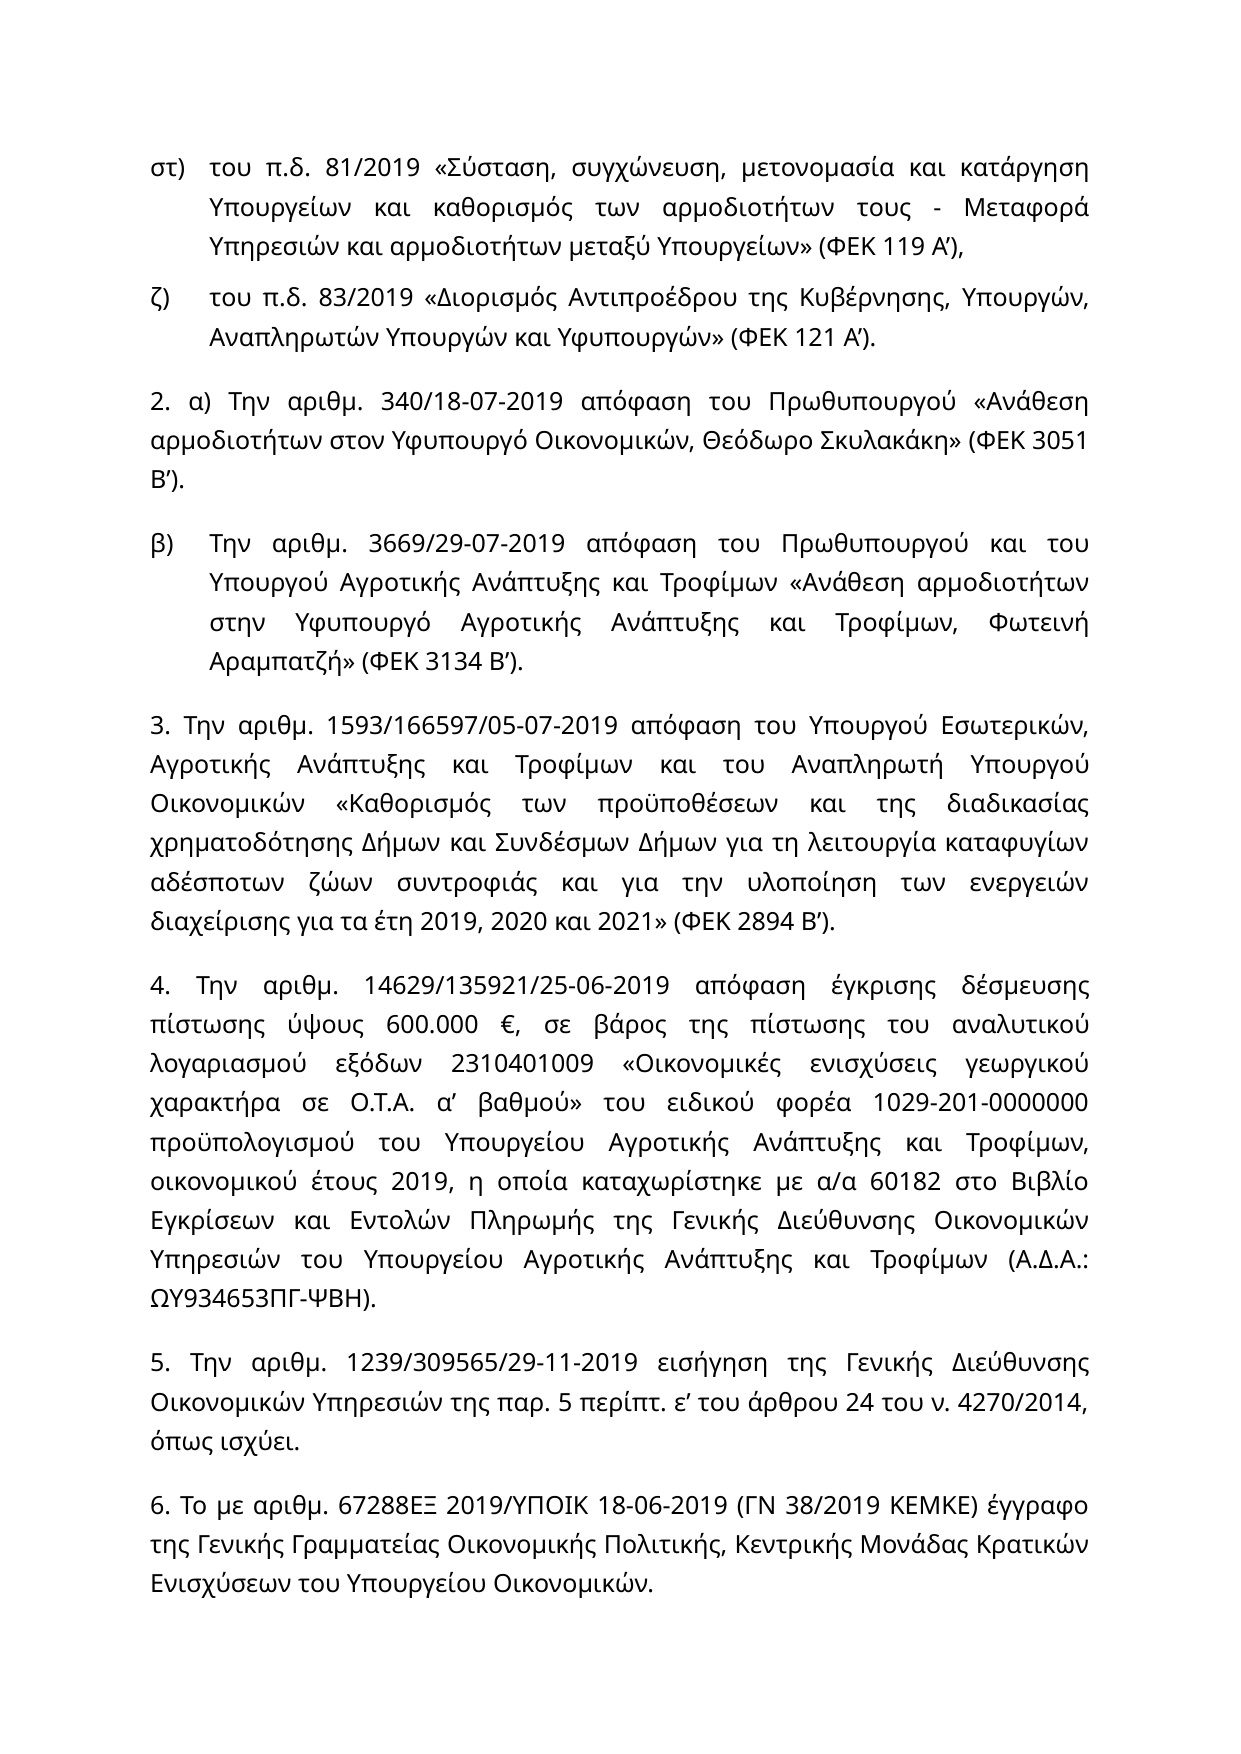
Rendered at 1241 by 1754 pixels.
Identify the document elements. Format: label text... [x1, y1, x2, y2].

text 5. Την αριθμ. 1239/309565/29-11-2019 εισήγηση της Γενικής Διεύθυνσης Οικονομικών Υπηρεσιών της παρ. 5 περίπτ. ε’ του άρθρου 24 του ν. 4270/2014, όπως ισχύει. [150, 1345, 1090, 1457]
text 4. Την αριθμ. 14629/135921/25-06-2019 απόφαση έγκρισης δέσμευσης πίστωσης ύψους 600.000 €, σε βάρος της πίστωσης του αναλυτικού λογαριασμού εξόδων 2310401009 «Οικονομικές ενισχύσεις γεωργικού χαρακτήρα σε Ο.Τ.Α. α’ βαθμού» του ειδικού φορέα 1029-201-0000000 προϋπολογισμού του Υπουργείου Αγροτικής Ανάπτυξης και Τροφίμων, οικονομικού έτους 2019, η οποία καταχωρίστηκε με α/α 60182 στο Βιβλίο Εγκρίσεων και Εντολών Πληρωμής της Γενικής Διεύθυνσης Οικονομικών Υπηρεσιών του Υπουργείου Αγροτικής Ανάπτυξης και Τροφίμων (Α.Δ.Α.: ΩΥ934653ΠΓ-ΨΒΗ). [150, 967, 1090, 1315]
text 3. Την αριθμ. 1593/166597/05-07-2019 απόφαση του Υπουργού Εσωτερικών, Αγροτικής Ανάπτυξης και Τροφίμων και του Αναπληρωτή Υπουργού Οικονομικών «Καθορισμός των προϋποθέσεων και της διαδικασίας χρηματοδότησης Δήμων και Συνδέσμων Δήμων για τη λειτουργία καταφυγίων αδέσποτων ζώων συντροφιάς και για την υλοποίηση των ενεργειών διαχείρισης για τα έτη 2019, 2020 και 2021» (ΦΕΚ 2894 Β’). [150, 707, 1090, 937]
list β) Την αριθμ. 3669/29-07-2019 απόφαση του Πρωθυπουργού και του Υπουργού Αγροτικής Ανάπτυξης και Τροφίμων «Ανάθεση αρμοδιοτήτων στην Υφυπουργό Αγροτικής Ανάπτυξης και Τροφίμων, Φωτεινή Αραμπατζή» (ΦΕΚ 3134 Β’). [150, 526, 1090, 677]
list στ) του π.δ. 81/2019 «Σύσταση, συγχώνευση, μετονομασία και κατάργηση Υπουργείων και καθορισμός των αρμοδιοτήτων τους - Μεταφορά Υπηρεσιών και αρμοδιοτήτων μεταξύ Υπουργείων» (ΦΕΚ 119 Α’), [150, 150, 1090, 262]
text 2. α) Την αριθμ. 340/18-07-2019 απόφαση του Πρωθυπουργού «Ανάθεση αρμοδιοτήτων στον Υφυπουργό Οικονομικών, Θεόδωρο Σκυλακάκη» (ΦΕΚ 3051 Β’). [150, 383, 1090, 496]
list ζ) του π.δ. 83/2019 «Διορισμός Αντιπροέδρου της Κυβέρνησης, Υπουργών, Αναπληρωτών Υπουργών και Υφυπουργών» (ΦΕΚ 121 Α’). [150, 280, 1090, 353]
text 6. Το με αριθμ. 67288ΕΞ 2019/ΥΠΟΙΚ 18-06-2019 (ΓΝ 38/2019 ΚΕΜΚΕ) έγγραφο της Γενικής Γραμματείας Οικονομικής Πολιτικής, Κεντρικής Μονάδας Κρατικών Ενισχύσεων του Υπουργείου Οικονομικών. [150, 1487, 1090, 1600]
